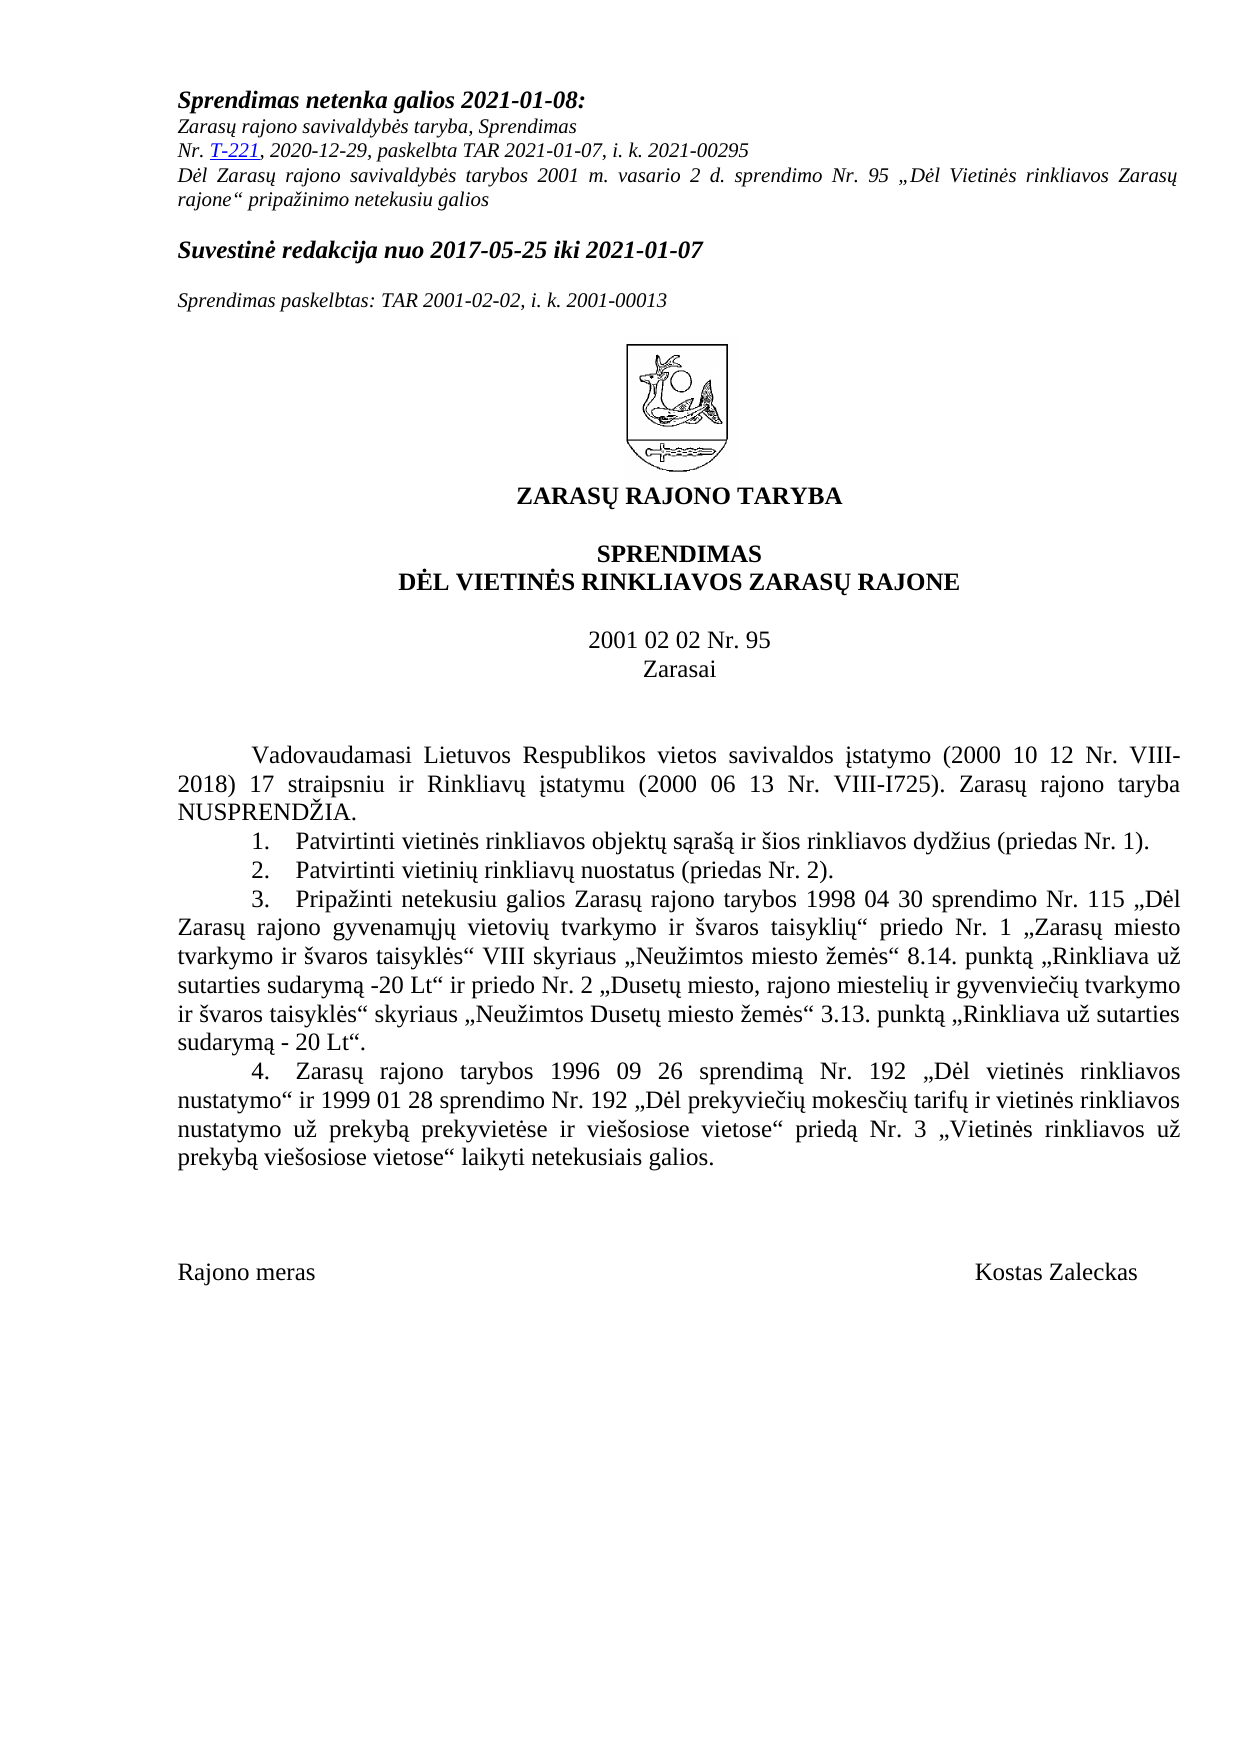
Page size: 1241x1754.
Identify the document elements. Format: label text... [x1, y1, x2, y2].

text SPRENDIMAS [177, 539, 1181, 567]
text Sprendimas netenka galios 2021-01-08: [177, 86, 1181, 114]
text Zarasų rajono savivaldybės taryba, Sprendimas [177, 114, 1181, 138]
text Dėl Zarasų rajono savivaldybės tarybos 2001 m. vasario 2 d. sprendimo Nr. 95 „Dėl Vietinės rinkliavos Zarasų rajone“ pripažinimo netekusiu galios [177, 162, 1181, 211]
text Nr. T-221, 2020-12-29, paskelbta TAR 2021-01-07, i. k. 2021-00295 [177, 138, 1181, 162]
text 2. Patvirtinti vietinių rinkliavų nuostatus (priedas Nr. 2). [177, 855, 1181, 884]
text 1. Patvirtinti vietinės rinkliavos objektų sąrašą ir šios rinkliavos dydžius (priedas Nr. 1). [177, 826, 1181, 855]
text Zarasai [177, 654, 1181, 682]
text Vadovaudamasi Lietuvos Respublikos vietos savivaldos įstatymo (2000 10 12 Nr. VIII- 2018) 17 straipsniu ir Rinkliavų įstatymu (2000 06 13 Nr. VIII-I725). Zarasų rajono taryba NUSPRENDŽIA. [177, 740, 1181, 826]
text Sprendimas paskelbtas: TAR 2001-02-02, i. k. 2001-00013 [177, 287, 1181, 312]
text 3. Pripažinti netekusiu galios Zarasų rajono tarybos 1998 04 30 sprendimo Nr. 115 „Dėl Zarasų rajono gyvenamųjų vietovių tvarkymo ir švaros taisyklių“ priedo Nr. 1 „Zarasų miesto tvarkymo ir švaros taisyklės“ VIII skyriaus „Neužimtos miesto žemės“ 8.14. punktą „Rinkliava už sutarties sudarymą -20 Lt“ ir priedo Nr. 2 „Dusetų miesto, rajono miestelių ir gyvenviečių tvarkymo ir švaros taisyklės“ skyriaus „Neužimtos Dusetų miesto žemės“ 3.13. punktą „Rinkliava už sutarties sudarymą - 20 Lt“. [177, 884, 1181, 1056]
text 4. Zarasų rajono tarybos 1996 09 26 sprendimą Nr. 192 „Dėl vietinės rinkliavos nustatymo“ ir 1999 01 28 sprendimo Nr. 192 „Dėl prekyviečių mokesčių tarifų ir vietinės rinkliavos nustatymo už prekybą prekyvietėse ir viešosiose vietose“ priedą Nr. 3 „Vietinės rinkliavos už prekybą viešosiose vietose“ laikyti netekusiais galios. [177, 1056, 1181, 1171]
text 2001 02 02 Nr. 95 [177, 625, 1181, 654]
text DĖL VIETINĖS RINKLIAVOS ZARASŲ RAJONE [177, 567, 1181, 596]
text Rajono meras Kostas Zaleckas [177, 1257, 1181, 1286]
text ZARASŲ RAJONO TARYBA [177, 481, 1181, 510]
text Suvestinė redakcija nuo 2017-05-25 iki 2021-01-07 [177, 235, 1181, 263]
